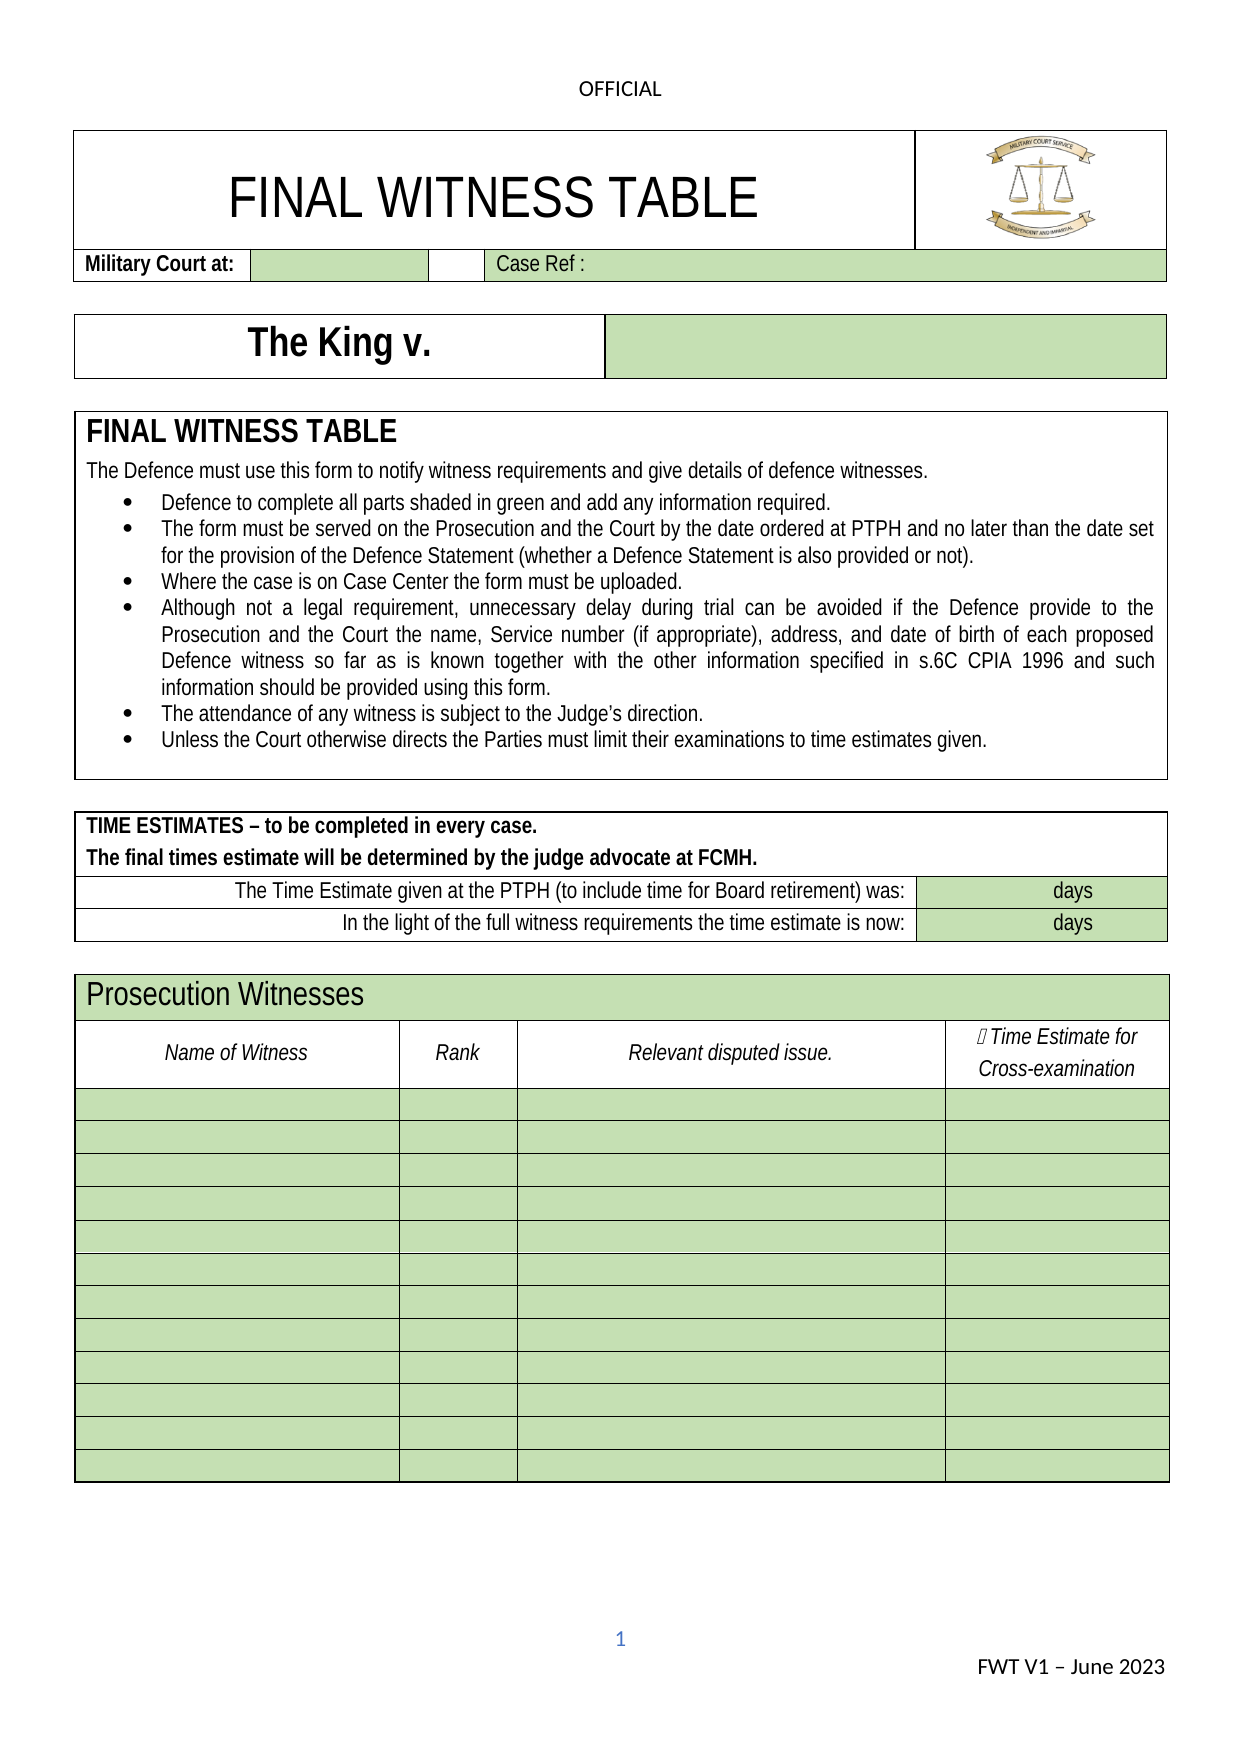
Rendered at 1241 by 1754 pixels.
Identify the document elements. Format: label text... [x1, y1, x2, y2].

table_cell [400, 1384, 517, 1416]
table_cell [518, 1187, 945, 1220]
table_cell [518, 1384, 945, 1416]
table_cell [76, 1154, 399, 1186]
table_cell [400, 1286, 517, 1318]
table_cell [76, 1352, 399, 1383]
table_header FINAL WITNESS TABLE The Defence must use this form to notify witness requirements and give details of defence witnesses. Defence to complete all parts shaded in green and add any information required. The form must be served on the Prosecution and the Court by the date ordered at PTPH and no later than the date set for the provision of the Defence Statement (whether a Defence Statement is also provided or not). Where the case is on Case Center the form must be uploaded. Although not a legal requirement, unnecessary delay during trial can be avoided if the Defence provide to the Prosecution and the Court the name, Service number (if appropriate), address, and date of birth of each proposed Defence witness so far as is known together with the other information specified in s.6C CPIA 1996 and such information should be provided using this form. The attendance of any witness is subject to the Judge’s direction. Unless the Court otherwise directs the Parties must limit their examinations to time estimates given. [76, 412, 1167, 779]
table_cell [400, 1319, 517, 1351]
table_cell [518, 1221, 945, 1252]
table_cell [946, 1154, 1169, 1186]
table_cell [946, 1352, 1169, 1383]
table_header TIME ESTIMATES – to be completed in every case. The final times estimate will be determined by the judge advocate at FCMH. [76, 813, 1167, 876]
table_cell [400, 1450, 517, 1481]
table_cell days [917, 909, 1167, 941]
table_cell Military Court at: [74, 250, 250, 281]
table_cell Rank [400, 1021, 517, 1088]
table_cell [946, 1089, 1169, 1120]
table_cell [518, 1450, 945, 1481]
table_cell [518, 1417, 945, 1449]
table_cell [76, 1417, 399, 1449]
table_cell [76, 1089, 399, 1120]
table_cell [400, 1154, 517, 1186]
table_cell [518, 1121, 945, 1153]
table_header [916, 131, 1166, 248]
table_cell [76, 1286, 399, 1318]
table_cell [946, 1187, 1169, 1220]
table_cell [946, 1221, 1169, 1252]
table_cell [251, 250, 428, 281]
table_cell [946, 1319, 1169, 1351]
table_cell [76, 1254, 399, 1285]
table_cell [76, 1450, 399, 1481]
table_header Prosecution Witnesses [76, 975, 1169, 1020]
table_cell [76, 1319, 399, 1351]
table_cell [946, 1254, 1169, 1285]
table_cell [946, 1121, 1169, 1153]
table_cell days [917, 877, 1167, 908]
table_cell [429, 250, 484, 281]
table_cell [400, 1352, 517, 1383]
table_cell [518, 1254, 945, 1285]
table_cell [946, 1417, 1169, 1449]
table_cell [518, 1154, 945, 1186]
table_cell [946, 1384, 1169, 1416]
table_cell [518, 1089, 945, 1120]
table_cell Name of Witness [76, 1021, 399, 1088]
table_cell [400, 1221, 517, 1252]
table_cell [400, 1187, 517, 1220]
table_cell [76, 1221, 399, 1252]
table_header FINAL WITNESS TABLE [74, 131, 914, 248]
table_cell [76, 1384, 399, 1416]
table_cell [76, 1121, 399, 1153]
table_cell [400, 1417, 517, 1449]
table_cell [946, 1286, 1169, 1318]
table_header The King v. [75, 315, 604, 378]
table_cell [518, 1286, 945, 1318]
table_cell [518, 1352, 945, 1383]
table_cell [76, 1187, 399, 1220]
table_cell [946, 1450, 1169, 1481]
table_cell [518, 1319, 945, 1351]
table_cell [400, 1089, 517, 1120]
table_cell  Time Estimate for Cross-examination [946, 1021, 1169, 1088]
table_cell Relevant disputed issue. [518, 1021, 945, 1088]
table_cell The Time Estimate given at the PTPH (to include time for Board retirement) was: [76, 877, 916, 908]
table_cell [400, 1254, 517, 1285]
table_header [606, 315, 1166, 378]
table_cell Case Ref : [485, 250, 1166, 281]
table_cell [400, 1121, 517, 1153]
table_cell In the light of the full witness requirements the time estimate is now: [76, 909, 916, 941]
